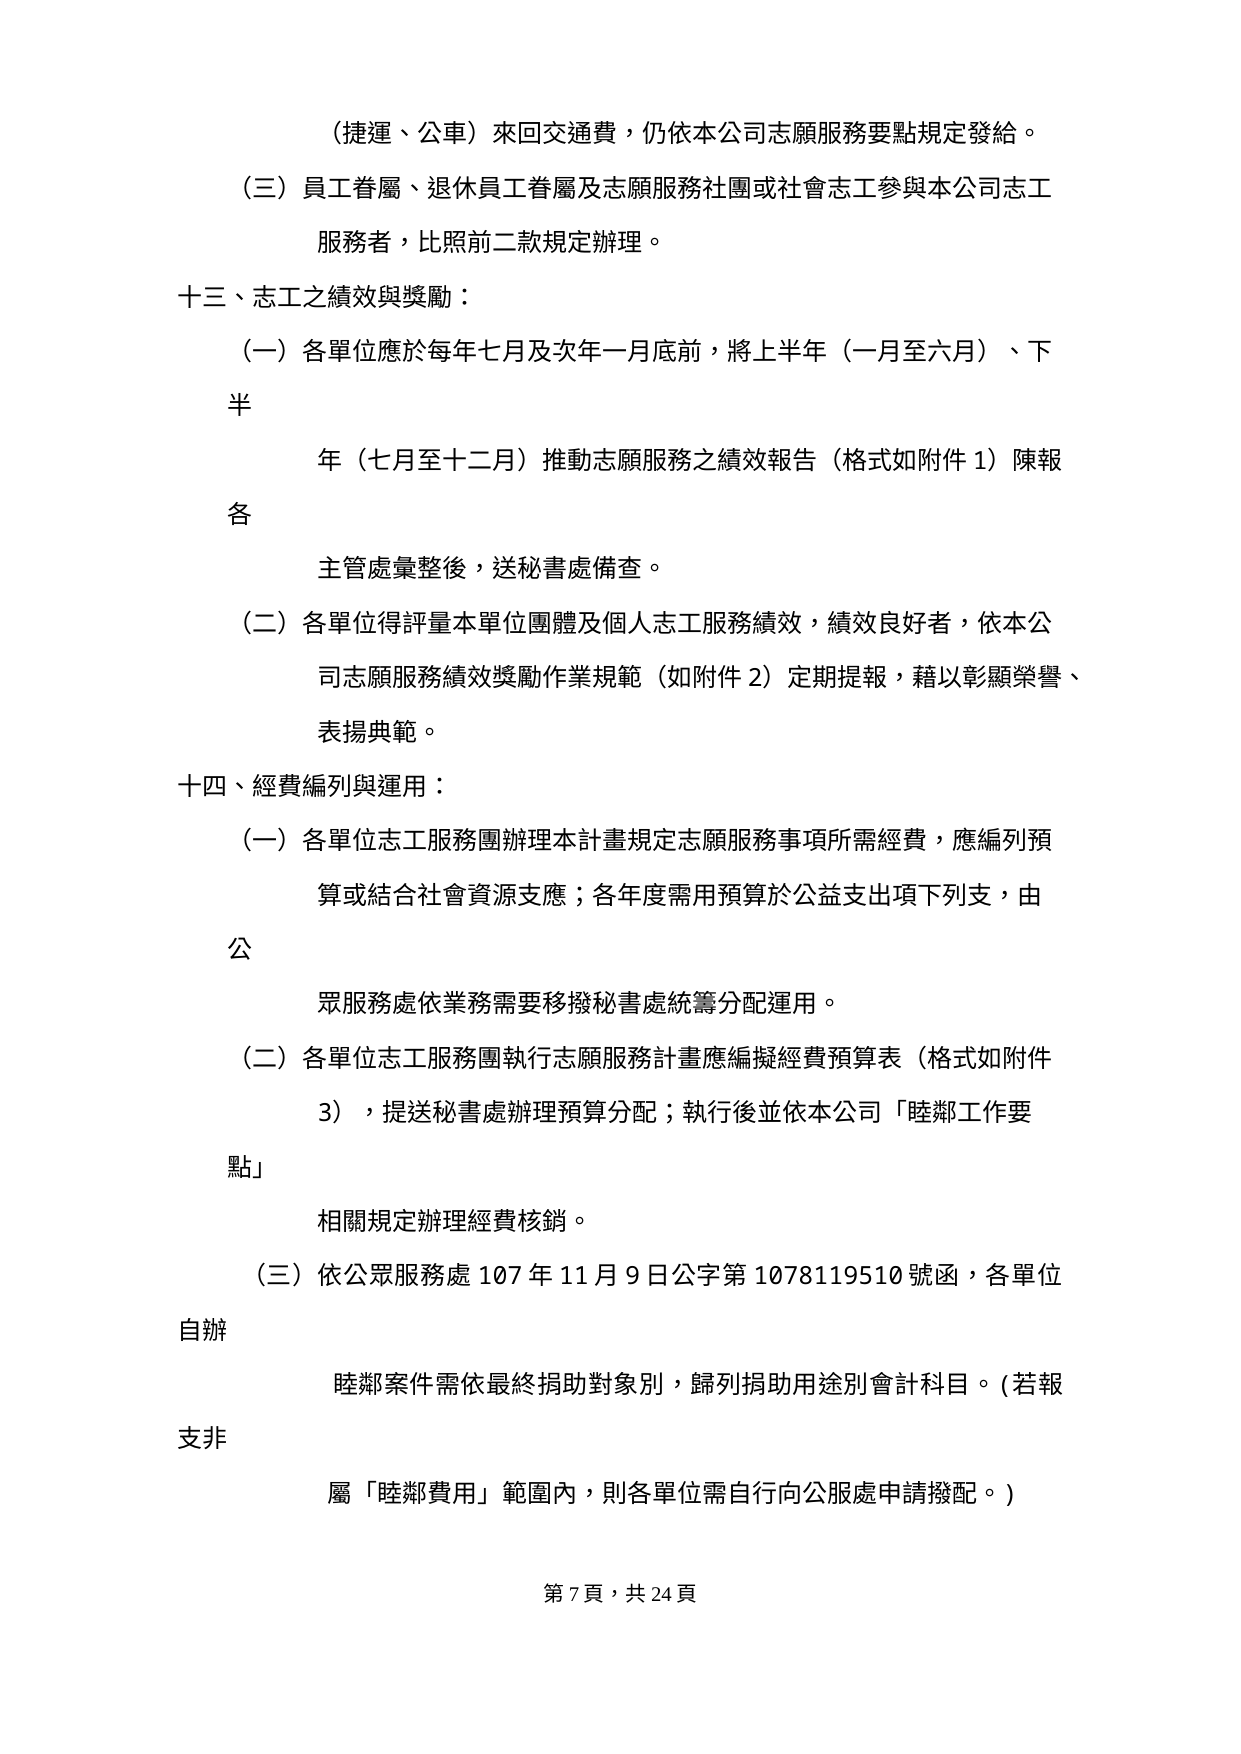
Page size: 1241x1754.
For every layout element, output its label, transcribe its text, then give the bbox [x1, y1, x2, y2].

text （捷運、公車）來回交通費，仍依本公司志願服務要點規定發給。 （三）員工眷屬、退休員工眷屬及志願服務社團或社會志工參與本公司志工 服務者，比照前二款規定辦理。 [177, 114, 1063, 259]
text 十四、經費編列與運用： （一）各單位志工服務團辦理本計畫規定志願服務事項所需經費，應編列預 算或結合社會資源支應；各年度需用預算於公益支出項下列支，由公 眾服務處依業務需要移撥秘書處統籌分配運用。 （二）各單位志工服務團執行志願服務計畫應編擬經費預算表（格式如附件 3），提送秘書處辦理預算分配；執行後並依本公司「睦鄰工作要點」 相關規定辦理經費核銷。 [177, 766, 1063, 1238]
text 睦鄰案件需依最終捐助對象別，歸列捐助用途別會計科目。(若報支非 [177, 1364, 1063, 1455]
text 十三、志工之績效與獎勵： （一）各單位應於每年七月及次年一月底前，將上半年（一月至六月）、下半 年（七月至十二月）推動志願服務之績效報告（格式如附件1）陳報各 主管處彙整後，送秘書處備查。 （二）各單位得評量本單位團體及個人志工服務績效，績效良好者，依本公 司志願服務績效獎勵作業規範（如附件2）定期提報，藉以彰顯榮譽、 表揚典範。 [177, 277, 1063, 748]
text 屬「睦鄰費用」範圍內，則各單位需自行向公服處申請撥配。) [177, 1473, 1063, 1509]
text （三）依公眾服務處107年11月9日公字第1078119510號函，各單位自辦 [177, 1256, 1063, 1346]
